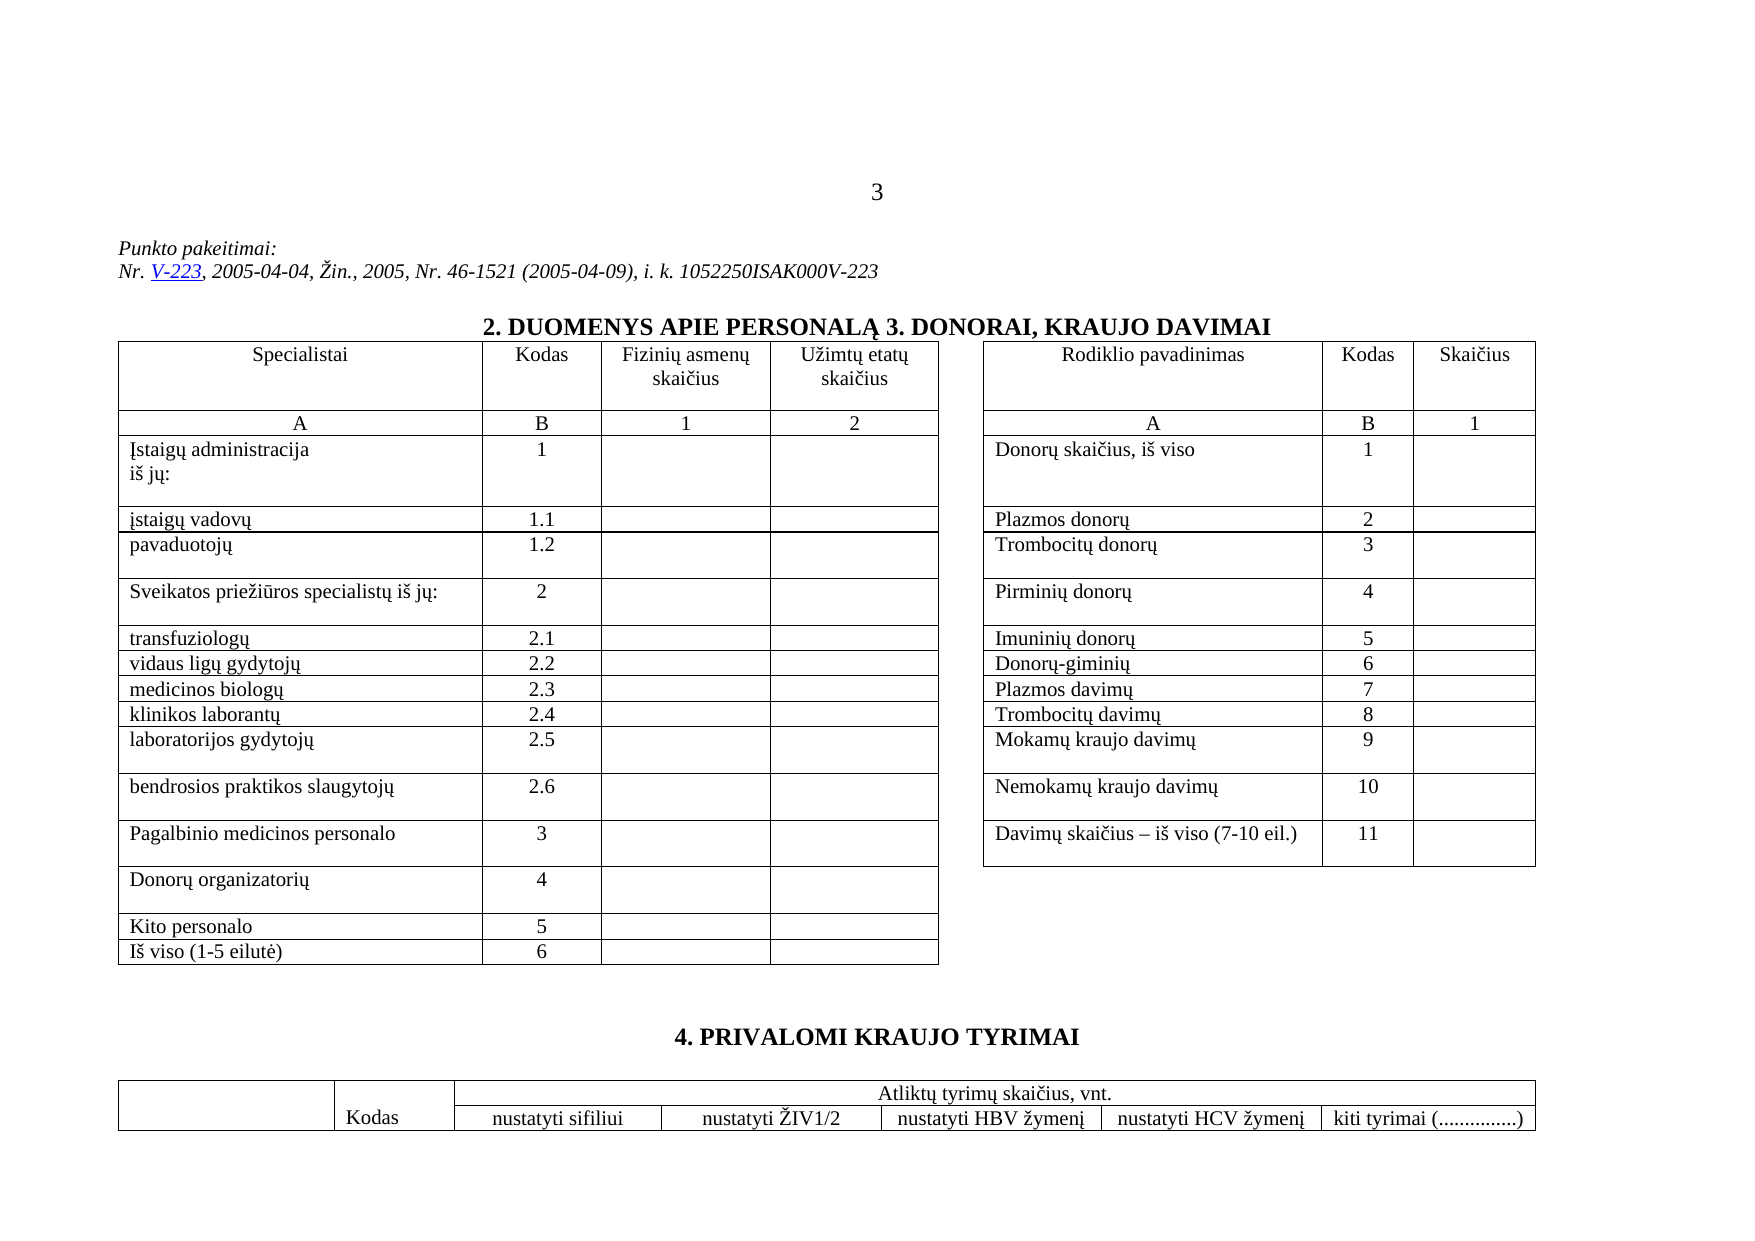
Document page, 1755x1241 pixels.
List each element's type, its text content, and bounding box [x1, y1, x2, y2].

table_cell [771, 774, 938, 819]
table_cell 4 [483, 867, 601, 913]
table_cell 6 [483, 940, 601, 963]
table_cell [1414, 651, 1535, 675]
table_cell [1414, 867, 1536, 913]
table_cell [939, 435, 983, 506]
table_cell [602, 626, 770, 650]
table_cell [1414, 939, 1536, 963]
table_cell [939, 866, 983, 913]
table_cell [602, 774, 770, 819]
table_cell [1414, 579, 1535, 625]
table_cell [939, 726, 983, 773]
table_cell [1323, 913, 1413, 938]
table_cell B [483, 411, 601, 435]
table_cell Pagalbinio medicinos personalo [119, 821, 482, 866]
table_cell Pirminių donorų [984, 579, 1322, 625]
table_cell [984, 913, 1322, 938]
table_cell 1 [483, 436, 601, 506]
table_cell 2.3 [483, 676, 601, 701]
table_cell [1414, 533, 1535, 577]
table_cell 3 [1323, 533, 1413, 577]
table_header Atliktų tyrimų skaičius, vnt. [455, 1081, 1535, 1105]
text 2. DUOMENYS APIE PERSONALĄ 3. DONORAI, KRAUJO DAVIMAI [118, 312, 1636, 341]
table_cell 2 [483, 579, 601, 625]
table_cell kiti tyrimai (...............) [1322, 1106, 1535, 1130]
table_cell bendrosios praktikos slaugytojų [119, 774, 482, 819]
table_cell [602, 436, 770, 506]
table_cell [939, 701, 983, 726]
table_cell Donorų-giminių [984, 651, 1322, 675]
table_cell įstaigų vadovų [119, 507, 482, 531]
table_cell 2 [1323, 507, 1413, 531]
table_cell [939, 625, 983, 650]
table_cell 1 [1414, 411, 1535, 435]
table_cell [602, 533, 770, 577]
table_cell [1414, 774, 1535, 819]
table_cell 2.6 [483, 774, 601, 819]
table_cell [939, 410, 983, 435]
table_cell Plazmos davimų [984, 676, 1322, 701]
table_cell Sveikatos priežiūros specialistų iš jų: [119, 579, 482, 625]
table_cell 2 [771, 411, 938, 435]
table_header Užimtų etatų skaičius [771, 342, 938, 410]
table_cell [939, 913, 983, 938]
table_cell [1414, 626, 1535, 650]
table_cell Donorų organizatorių [119, 867, 482, 913]
table_cell [771, 914, 938, 938]
table_header Kodas [335, 1081, 454, 1130]
table_cell 11 [1323, 821, 1413, 866]
table_cell 4 [1323, 579, 1413, 625]
table_cell [1414, 702, 1535, 726]
table_cell [1414, 821, 1535, 866]
table_cell [771, 867, 938, 913]
table_cell [939, 531, 983, 577]
table_cell nustatyti ŽIV1/2 [662, 1106, 881, 1130]
table_cell 7 [1323, 676, 1413, 701]
table_header [119, 1081, 334, 1130]
table_cell Imuninių donorų [984, 626, 1322, 650]
table_cell A [984, 411, 1322, 435]
table_cell [1323, 939, 1413, 963]
table_cell Kito personalo [119, 914, 482, 938]
table_cell laboratorijos gydytojų [119, 727, 482, 773]
table_cell [939, 506, 983, 531]
table_cell [771, 533, 938, 577]
table_cell 5 [1323, 626, 1413, 650]
table_cell nustatyti sifiliui [455, 1106, 661, 1130]
table_cell Mokamų kraujo davimų [984, 727, 1322, 773]
table_cell [602, 702, 770, 726]
text Nr. V-223, 2005-04-04, Žin., 2005, Nr. 46-1521 (2005-04-09), i. k. 1052250ISAK000V-223 [118, 259, 1636, 283]
table_cell [771, 626, 938, 650]
table_cell [602, 940, 770, 963]
table_cell [602, 727, 770, 773]
table_cell 6 [1323, 651, 1413, 675]
table_header Kodas [483, 342, 601, 410]
table_header Skaičius [1414, 342, 1535, 410]
table_cell [771, 676, 938, 701]
table_cell [939, 939, 983, 963]
table_cell [1414, 436, 1535, 506]
table_cell [1414, 676, 1535, 701]
table_cell Nemokamų kraujo davimų [984, 774, 1322, 819]
table_cell [771, 727, 938, 773]
table_cell medicinos biologų [119, 676, 482, 701]
table_cell 1.1 [483, 507, 601, 531]
table_header Specialistai [119, 342, 482, 410]
table_cell 2.2 [483, 651, 601, 675]
table_cell [602, 914, 770, 938]
table_cell [771, 579, 938, 625]
table_cell nustatyti HBV žymenį [882, 1106, 1101, 1130]
table_cell Įstaigų administracija iš jų: [119, 436, 482, 506]
table_cell [1414, 727, 1535, 773]
table_cell pavaduotojų [119, 533, 482, 577]
table_cell transfuziologų [119, 626, 482, 650]
table_cell [771, 821, 938, 866]
table_cell [939, 675, 983, 701]
table_cell 2.5 [483, 727, 601, 773]
table_cell Trombocitų donorų [984, 533, 1322, 577]
table_cell [984, 939, 1322, 963]
table_header Fizinių asmenų skaičius [602, 342, 770, 410]
table_cell nustatyti HCV žymenį [1102, 1106, 1321, 1130]
table_cell [1414, 913, 1536, 938]
table_cell [602, 651, 770, 675]
table_cell 8 [1323, 702, 1413, 726]
table_cell [1414, 507, 1535, 531]
table_cell 10 [1323, 774, 1413, 819]
table_cell [939, 650, 983, 675]
table_cell 1 [602, 411, 770, 435]
table_cell vidaus ligų gydytojų [119, 651, 482, 675]
table_cell [939, 578, 983, 625]
table_cell 5 [483, 914, 601, 938]
table_cell Plazmos donorų [984, 507, 1322, 531]
table_cell [939, 820, 983, 866]
table_cell [1323, 867, 1413, 913]
table_cell Donorų skaičius, iš viso [984, 436, 1322, 506]
table_header Rodiklio pavadinimas [984, 342, 1322, 410]
table_cell [602, 507, 770, 531]
table_header [939, 341, 983, 410]
table_cell 1 [1323, 436, 1413, 506]
table_cell [602, 579, 770, 625]
table_cell B [1323, 411, 1413, 435]
table_cell [602, 867, 770, 913]
table_cell [939, 773, 983, 819]
table_cell 3 [483, 821, 601, 866]
table_cell [771, 651, 938, 675]
table_cell A [119, 411, 482, 435]
table_cell [602, 676, 770, 701]
table_cell klinikos laborantų [119, 702, 482, 726]
table_cell 2.4 [483, 702, 601, 726]
table_cell Iš viso (1-5 eilutė) [119, 940, 482, 963]
text Punkto pakeitimai: [118, 235, 1636, 259]
table_cell 1.2 [483, 533, 601, 577]
table_cell 9 [1323, 727, 1413, 773]
table_cell [771, 507, 938, 531]
table_cell [771, 436, 938, 506]
table_cell [771, 702, 938, 726]
text 4. PRIVALOMI KRAUJO TYRIMAI [118, 1022, 1636, 1051]
table_cell Davimų skaičius – iš viso (7-10 eil.) [984, 821, 1322, 866]
table_header Kodas [1323, 342, 1413, 410]
table_cell Trombocitų davimų [984, 702, 1322, 726]
table_cell [984, 867, 1322, 913]
table_cell 2.1 [483, 626, 601, 650]
table_cell [771, 940, 938, 963]
table_cell [602, 821, 770, 866]
